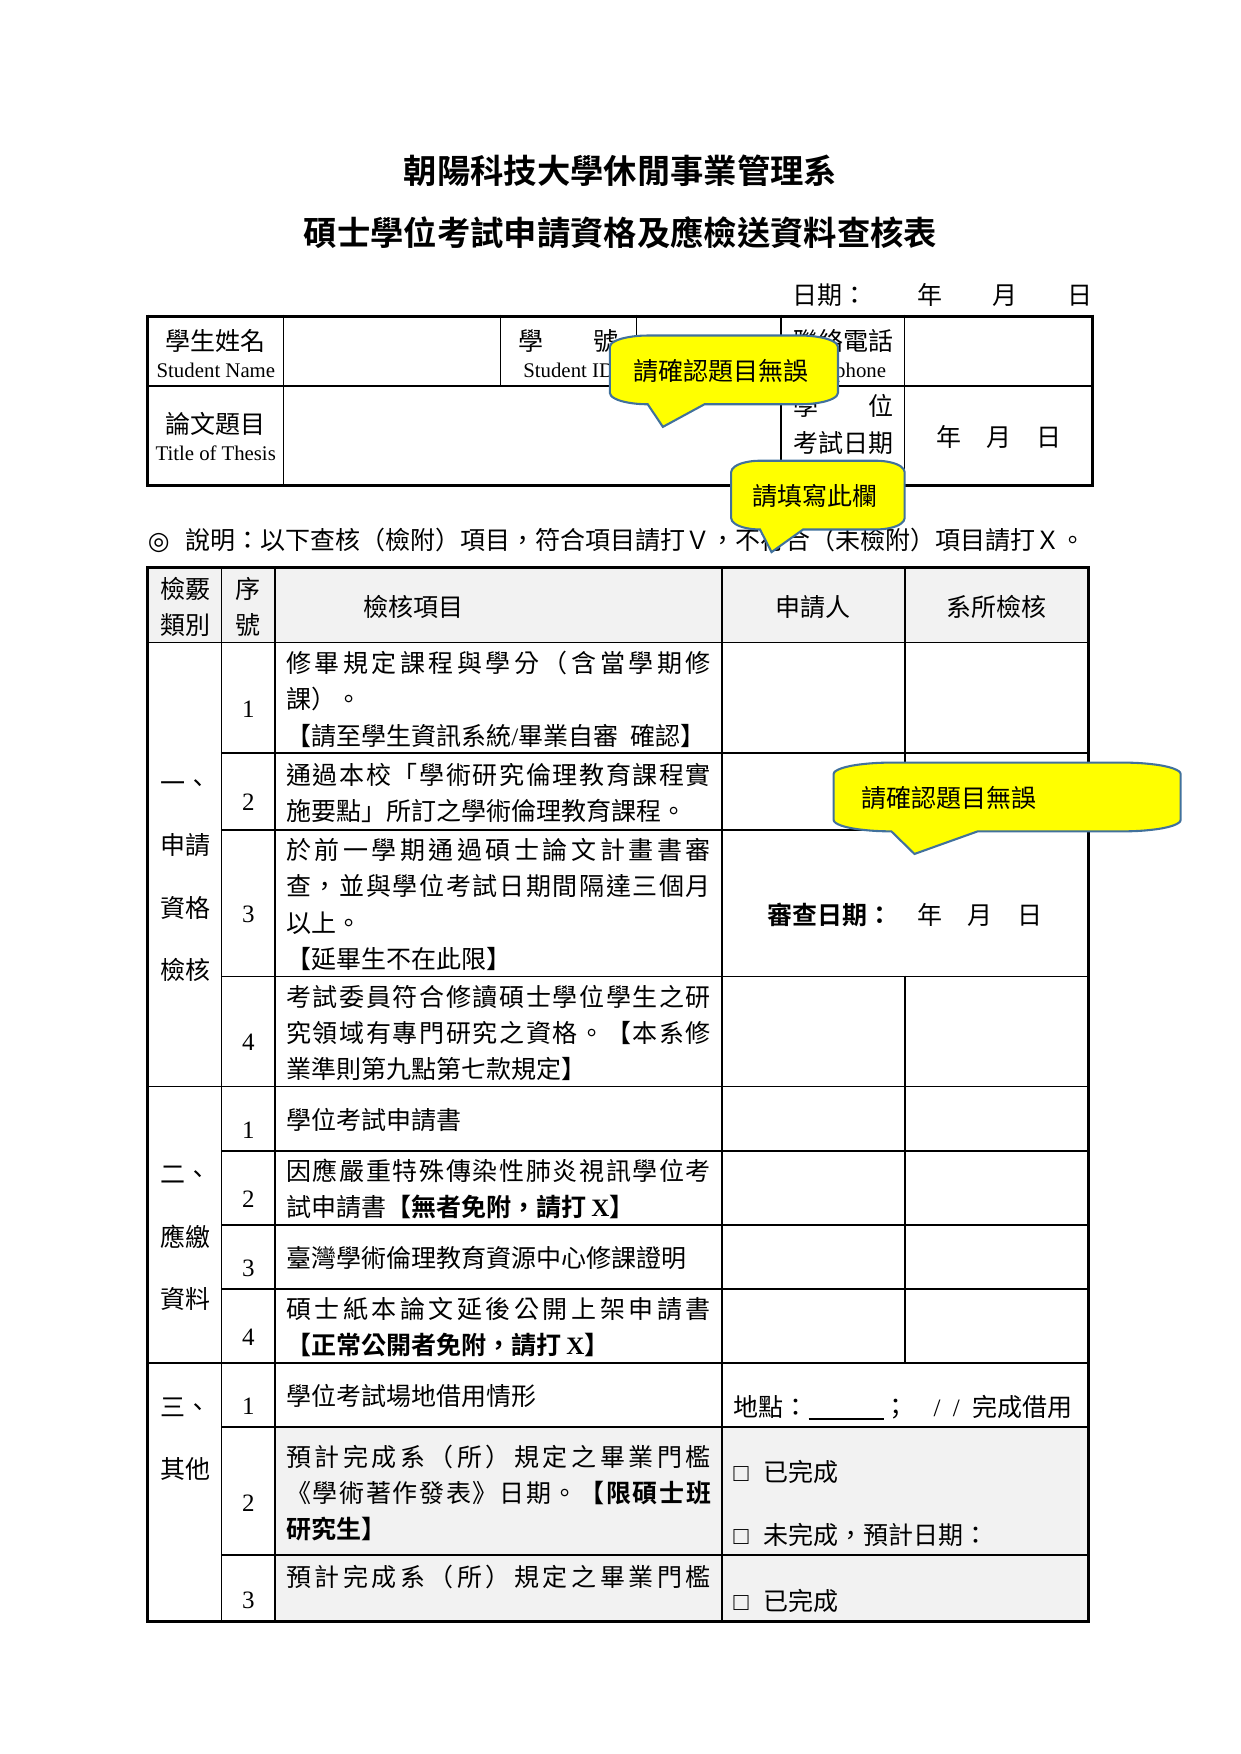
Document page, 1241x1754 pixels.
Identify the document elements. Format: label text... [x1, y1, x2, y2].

table_cell [906, 1152, 1087, 1224]
table_cell 地點： ； / / 完成借用 [723, 1364, 1087, 1426]
table_cell 臺灣學術倫理教育資源中心修課證明 [276, 1226, 721, 1288]
table_header 申請人 [723, 569, 904, 642]
table_cell 論文題目 Title of Thesis [149, 387, 283, 483]
text 日期： 年 月 日 [148, 252, 1092, 314]
table_header [637, 318, 780, 334]
table_cell 預計完成系（所）規定之畢業門檻《學術著作發表》日期。【限碩士班研究生】 [276, 1428, 721, 1554]
table_cell [906, 1290, 1087, 1362]
table_cell [723, 754, 904, 829]
table_cell 學位考試場地借用情形 [276, 1364, 721, 1426]
table_cell 年 月 日 [905, 387, 1091, 483]
table_cell 預計完成系（所）規定之畢業門檻 [276, 1556, 721, 1620]
table_cell 審查日期： 年 月 日 [723, 831, 1087, 976]
table_header 序號 [222, 569, 274, 642]
text 碩士學位考試申請資格及應檢送資料查核表 [148, 189, 1092, 252]
text 朝陽科技大學休閒事業管理系 [148, 127, 1092, 189]
table_cell 3 [222, 1226, 274, 1288]
table_cell [723, 1152, 904, 1224]
table_cell 4 [222, 977, 274, 1086]
table_cell [723, 1087, 904, 1150]
list 說明：以下查核（檢附）項目，符合項目請打Ｖ，不符合（未檢附）項目請打Ｘ。 [148, 521, 1092, 557]
table_cell 二、應繳 資料 [149, 1087, 221, 1362]
table_cell 1 [222, 1364, 274, 1426]
table_header 學生姓名 Student Name [149, 318, 283, 385]
table_cell 三、其他 [149, 1364, 221, 1620]
table_cell [723, 643, 904, 752]
table_cell □ 已完成 [723, 1556, 1087, 1620]
table_cell 通過本校「學術研究倫理教育課程實施要點」所訂之學術倫理教育課程。 [276, 754, 721, 829]
table_cell [723, 1226, 904, 1288]
table_cell [906, 754, 1087, 761]
table_cell [284, 387, 780, 483]
table_cell 學 位 考試日期 Test Date [782, 387, 904, 467]
table_cell 一、申請資格檢核 [149, 643, 221, 1086]
table_header 系所檢核 [906, 569, 1087, 642]
table_header 學 號 Student ID [501, 318, 636, 385]
table_cell □ 已完成 □ 未完成，預計日期： [723, 1428, 1087, 1554]
table_cell [906, 977, 1087, 1086]
table_cell 修畢規定課程與學分（含當學期修課）。 【請至學生資訊系統/畢業自審 確認】 [276, 643, 721, 752]
table_cell [723, 1290, 904, 1362]
table_cell [723, 977, 904, 1086]
table_cell 4 [222, 1290, 274, 1362]
table_cell 學位考試申請書 [276, 1087, 721, 1150]
table_cell 2 [222, 754, 274, 829]
table_cell 碩士紙本論文延後公開上架申請書 【正常公開者免附，請打X】 [276, 1290, 721, 1362]
table_cell [906, 1226, 1087, 1288]
table_cell 於前一學期通過碩士論文計畫書審查，並與學位考試日期間隔達三個月以上。 【延畢生不在此限】 [276, 831, 721, 976]
table_cell 2 [222, 1152, 274, 1224]
table_header 聯絡電話 Telephone [782, 318, 904, 385]
table_cell 1 [222, 1087, 274, 1150]
table_cell 考試委員符合修讀碩士學位學生之研究領域有專門研究之資格。【本系修業準則第九點第七款規定】 [276, 977, 721, 1086]
table_header 檢覈 類別 [149, 569, 221, 642]
table_header 檢核項目 [276, 569, 721, 642]
table_cell 1 [222, 643, 274, 752]
table_cell 3 [222, 1556, 274, 1620]
table_cell 3 [222, 831, 274, 976]
table_cell [906, 643, 1087, 752]
table_header [284, 318, 500, 385]
table_cell [906, 1087, 1087, 1150]
table_cell 因應嚴重特殊傳染性肺炎視訊學位考試申請書【無者免附，請打X】 [276, 1152, 721, 1224]
table_header [905, 318, 1091, 385]
table_cell 2 [222, 1428, 274, 1554]
